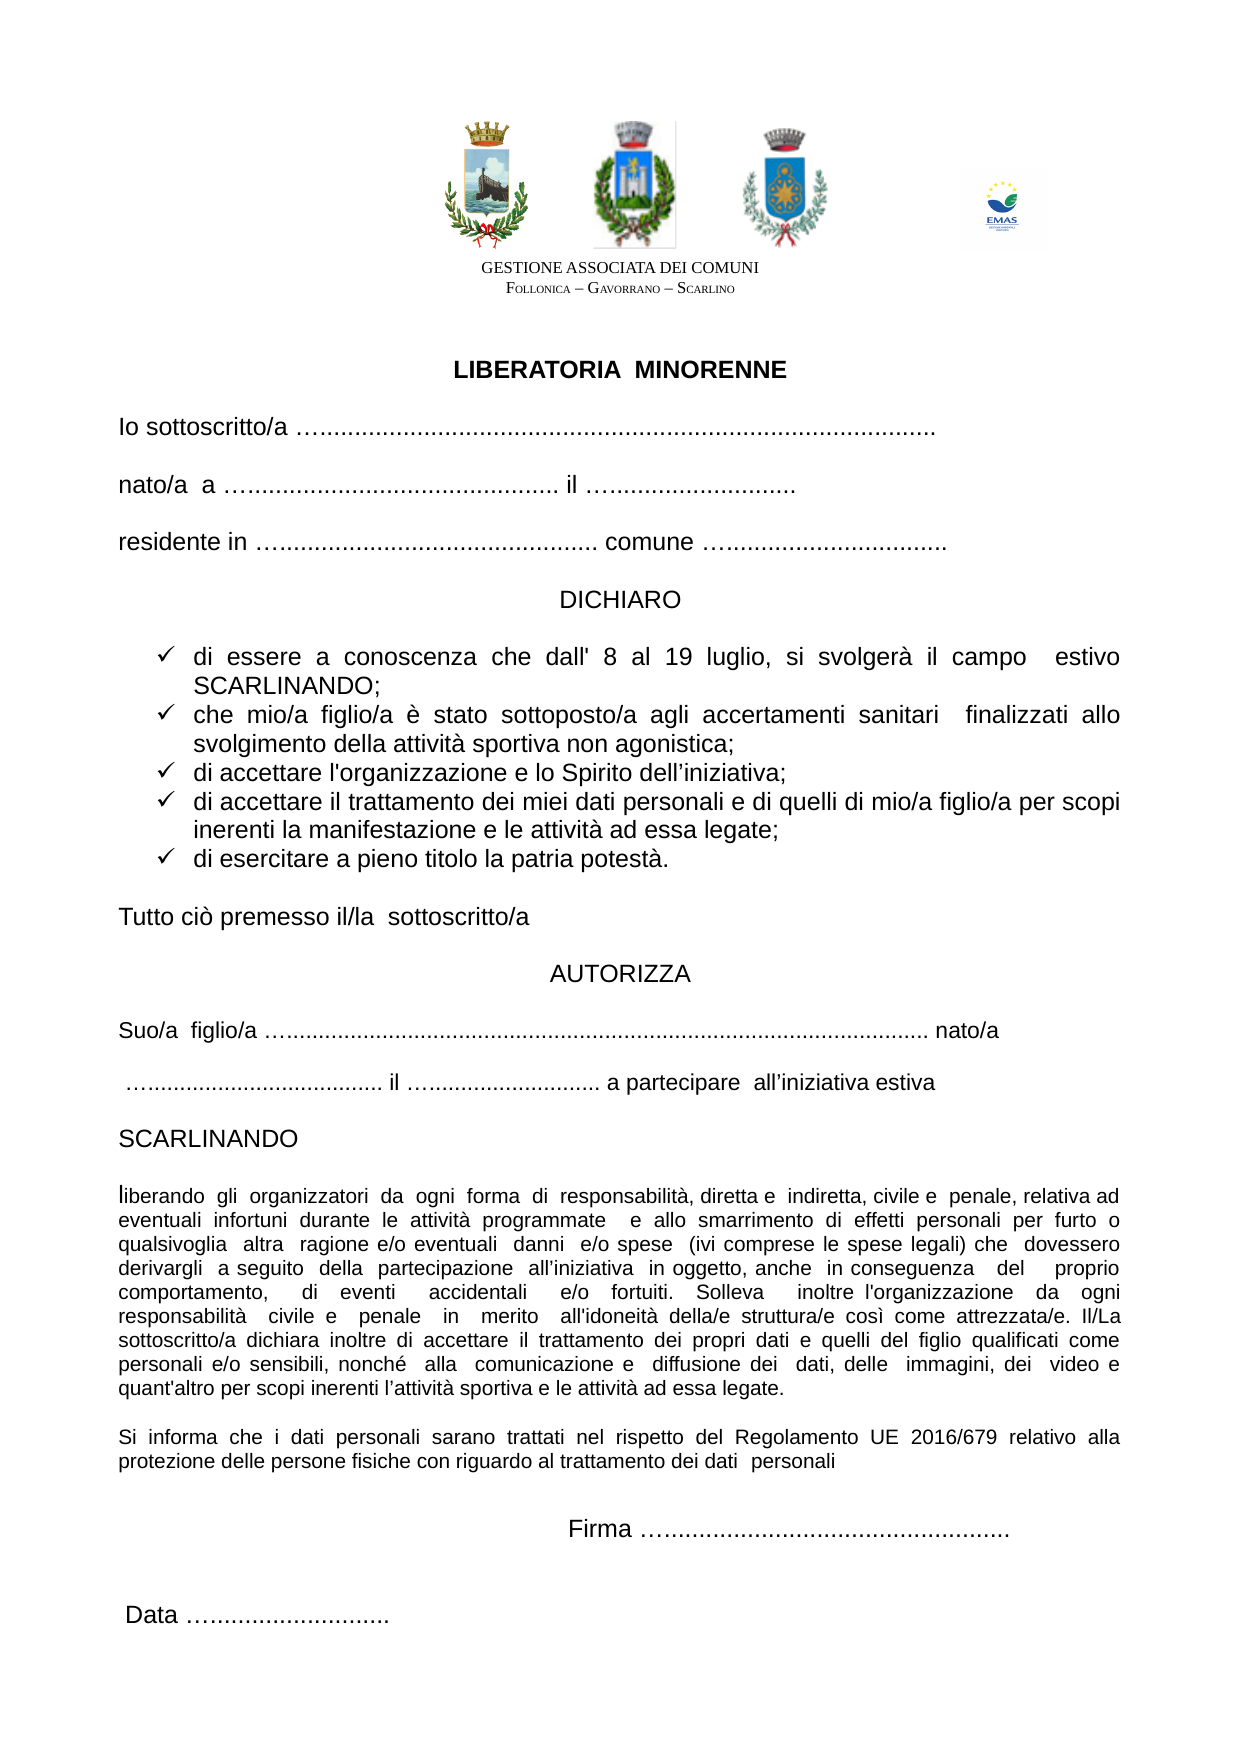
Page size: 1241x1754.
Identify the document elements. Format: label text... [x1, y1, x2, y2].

text DICHIARO [118, 585, 1122, 614]
picture [957, 161, 1047, 251]
list che mio/a figlio/a è stato sottoposto/a agli accertamenti sanitari finalizzati allo svolgimento della attività sportiva non agonistica; [156, 700, 1122, 758]
subtitle Si informa che i dati personali sarano trattati nel rispetto del Regolamento UE 2016/679 relativo alla protezione delle persone fisiche con riguardo al trattamento dei dati personali [118, 1425, 1122, 1473]
text Firma ….................................................. [118, 1514, 1122, 1543]
text Data ….......................... [118, 1600, 1122, 1629]
list di accettare il trattamento dei miei dati personali e di quelli di mio/a figlio/a per scopi inerenti la manifestazione e le attività ad essa legate; [156, 786, 1122, 844]
list di accettare l'organizzazione e lo Spirito dell’iniziativa; [156, 758, 1122, 786]
text …..................................... il …........................... a partecipare all’iniziativa estiva [118, 1069, 1122, 1096]
picture [443, 118, 529, 251]
list di essere a conoscenza che dall' 8 al 19 luglio, si svolgerà il campo estivo SCARLINANDO; [156, 642, 1122, 700]
text LIBERATORIA MINORENNE [118, 355, 1122, 384]
text residente in ….............................................. comune …................................ [118, 527, 1122, 556]
picture [593, 121, 678, 251]
picture [742, 127, 828, 251]
text Io sottoscritto/a …......................................................................................... [118, 412, 1122, 441]
text SCARLINANDO [118, 1124, 1122, 1153]
text Suo/a figlio/a …..................................................................................................... nato/a [118, 1017, 1122, 1043]
text liberando gli organizzatori da ogni forma di responsabilità, diretta e indiretta, civile e penale, relativa ad eventuali infortuni durante le attività programmate e allo smarrimento di effetti personali per furto o qualsivoglia altra ragione e/o eventuali danni e/o spese (ivi comprese le spese legali) che dovessero derivargli a seguito della partecipazione all’iniziativa in oggetto, anche in conseguenza del proprio comportamento, di eventi accidentali e/o fortuiti. Solleva inoltre l'organizzazione da ogni responsabilità civile e penale in merito all'idoneità della/e struttura/e così come attrezzata/e. Il/La sottoscritto/a dichiara inoltre di accettare il trattamento dei propri dati e quelli del figlio qualificati come personali e/o sensibili, nonché alla comunicazione e diffusione dei dati, delle immagini, dei video e quant'altro per scopi inerenti l’attività sportiva e le attività ad essa legate. [118, 1179, 1122, 1400]
text nato/a a …............................................. il …........................... [118, 470, 1122, 499]
text AUTORIZZA [118, 959, 1122, 988]
list di esercitare a pieno titolo la patria potestà. [156, 844, 1122, 873]
text Tutto ciò premesso il/la sottoscritto/a [118, 902, 1122, 930]
